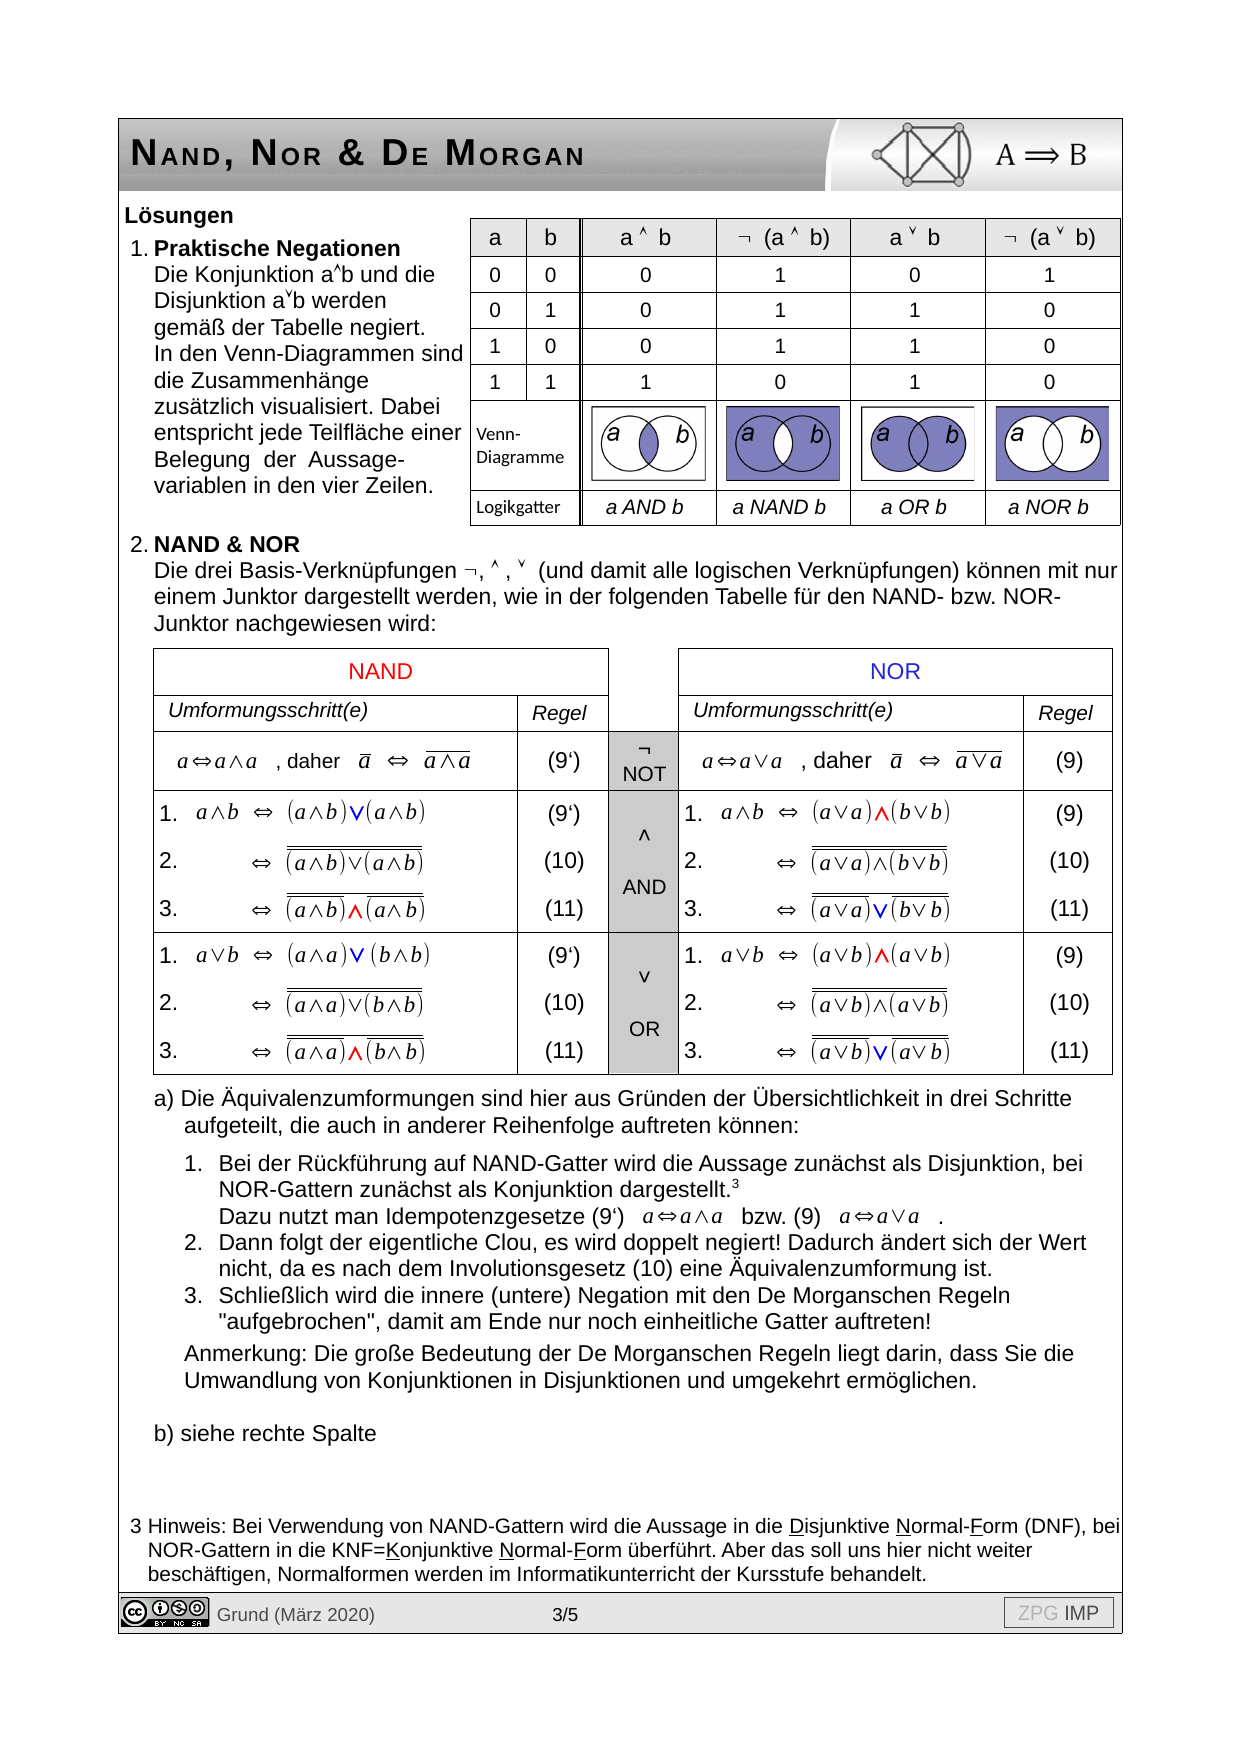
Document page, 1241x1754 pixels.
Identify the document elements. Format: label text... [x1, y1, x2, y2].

table_cell ˅ OR [609, 933, 678, 1073]
table_cell 1 [471, 365, 526, 400]
picture [120, 1597, 210, 1627]
table_cell Umformungsschritt(e) [154, 696, 517, 731]
table_cell 3. [154, 884, 517, 932]
table_cell (10) [518, 837, 608, 884]
table_cell 0 [986, 293, 1120, 328]
table_cell 1 [717, 257, 850, 292]
table_cell 3. [679, 884, 1023, 932]
table_cell (10) [1024, 979, 1112, 1026]
table_cell (9) [1024, 732, 1112, 790]
table_cell a NAND b [717, 491, 850, 524]
table_cell 1 [527, 293, 579, 328]
table_cell 0 [583, 293, 716, 328]
table_cell (11) [518, 1026, 608, 1073]
table_cell (9) [1024, 933, 1112, 979]
table_cell [717, 484, 850, 490]
picture [726, 406, 840, 481]
table_cell [583, 401, 716, 490]
table_cell 1. [154, 791, 517, 837]
text Lösungen [124, 202, 1122, 229]
table_cell ˄ AND [609, 791, 678, 932]
table_cell (10) [518, 979, 608, 1026]
table_header a [471, 219, 526, 256]
table_cell (10) [1024, 837, 1112, 884]
table_cell [986, 401, 1120, 483]
table_cell 1 [986, 257, 1120, 292]
table_cell 0 [527, 257, 579, 292]
text [588, 403, 709, 484]
table_cell (11) [1024, 1026, 1112, 1073]
table_header a  b [583, 219, 716, 256]
table_cell 1. [679, 791, 1023, 837]
table_cell 1 [717, 293, 850, 328]
table_cell 0 [717, 365, 850, 400]
table_cell [986, 484, 1120, 490]
table_cell 2. [154, 837, 517, 884]
picture [995, 406, 1109, 481]
table_cell 3. [154, 1026, 517, 1073]
table_cell 0 [471, 293, 526, 328]
table_header  (a  b) [986, 219, 1120, 256]
table_cell 1. [679, 933, 1023, 979]
table_cell (9‘) [518, 933, 608, 979]
table_cell Logikgatter [471, 491, 579, 524]
text [986, 403, 1120, 484]
text [717, 403, 850, 484]
table_cell 2. [679, 837, 1023, 884]
text [470, 526, 1120, 541]
table_cell Umformungsschritt(e) [679, 696, 1023, 731]
table_cell a OR b [851, 491, 985, 524]
table_cell (11) [518, 884, 608, 932]
picture [591, 406, 706, 481]
table_cell 1. [154, 933, 517, 979]
table_cell 3. [679, 1026, 1023, 1073]
table_cell 2. [154, 979, 517, 1026]
table_cell a AND b [583, 491, 716, 524]
table_cell 0 [471, 257, 526, 292]
table_cell (9‘) [518, 791, 608, 837]
list Hinweis: Bei Verwendung von NAND-Gattern wird die Aussage in die Disjunktive Normal-Form (DNF), bei NOR-Gattern in die KNF=Konjunktive Normal-Form überführt. Aber das soll uns hier nicht weiter beschäftigen, Normalformen werden im Informatikunterricht der Kursstufe behandelt. [130, 1514, 1122, 1586]
table_cell [851, 401, 985, 490]
list 1. Bei der Rückführung auf NAND-Gatter wird die Aussage zunächst als Disjunktion, bei NOR-Gattern zunächst als Konjunktion dargestellt. Dazu nutzt man Idempotenzgesetze (9‘)bzw. (9). 2. Dann folgt der eigentliche Clou, es wird doppelt negiert! Dadurch ändert sich der Wert nicht, da es nach dem Involutionsgesetz (10) eine Äquivalenzumformung ist. 3. Schließlich wird die innere (untere) Negation mit den De Morganschen Regeln "aufgebrochen", damit am Ende nur noch einheitliche Gatter auftreten! [130, 1150, 1122, 1334]
table_cell 1 [851, 365, 985, 400]
table_cell (9‘) [518, 732, 608, 790]
table_header  (a  b) [717, 219, 850, 256]
picture [861, 406, 975, 481]
table_cell 1 [583, 365, 716, 400]
table_cell a NOR b [986, 491, 1120, 524]
table_cell Venn- Diagramme [471, 401, 579, 490]
table_cell 1 [527, 365, 579, 400]
list a) Die Äquivalenzumformungen sind hier aus Gründen der Übersichtlichkeit in drei Schritte aufgeteilt, die auch in anderer Reihenfolge auftreten können: [130, 1085, 1122, 1138]
table_cell 0 [527, 329, 579, 364]
table_header a  b [851, 219, 985, 256]
table_cell [609, 695, 678, 731]
table_cell ¬ NOT [609, 732, 678, 790]
table_cell 2. [679, 979, 1023, 1026]
picture [119, 119, 1122, 1592]
table_header [609, 648, 678, 695]
list Anmerkung: Die große Bedeutung der De Morganschen Regeln liegt darin, dass Sie die Umwandlung von Konjunktionen in Disjunktionen und umgekehrt ermöglichen. b) siehe rechte Spalte [130, 1340, 1122, 1446]
table_cell , daher [679, 732, 1023, 790]
list NAND & NOR Die drei Basis-Verknüpfungen ,  ,  (und damit alle logischen Verknüpfungen) können mit nur einem Junktor dargestellt werden, wie in der folgenden Tabelle für den NAND- bzw. NOR-Junktor nachgewiesen wird: [130, 531, 1122, 636]
table_cell 1 [851, 329, 985, 364]
table_cell (11) [1024, 884, 1112, 932]
table_cell 1 [471, 329, 526, 364]
table_cell Regel [1024, 696, 1112, 731]
table_cell [717, 401, 850, 483]
table_cell 0 [851, 257, 985, 292]
table_cell (9) [1024, 791, 1112, 837]
table_header NAND [154, 649, 608, 695]
table_cell 0 [986, 365, 1120, 400]
table_header NOR [679, 649, 1112, 695]
table_cell 1 [717, 329, 850, 364]
table_cell , daher [154, 732, 517, 790]
table_header b [527, 219, 579, 256]
list Praktische Negationen Die Konjunktion ab und die Disjunktion ab werden gemäß der Tabelle negiert. In den Venn-Diagrammen sind die Zusammenhänge zusätzlich visualisiert. Dabei entspricht jede Teilfläche einer Belegung der Aussage- variablen in den vier Zeilen. [130, 235, 470, 525]
table_cell 0 [583, 329, 716, 364]
table_cell 0 [583, 257, 716, 292]
table_cell 1 [851, 293, 985, 328]
table_cell 0 [986, 329, 1120, 364]
table_cell Regel [518, 696, 608, 731]
